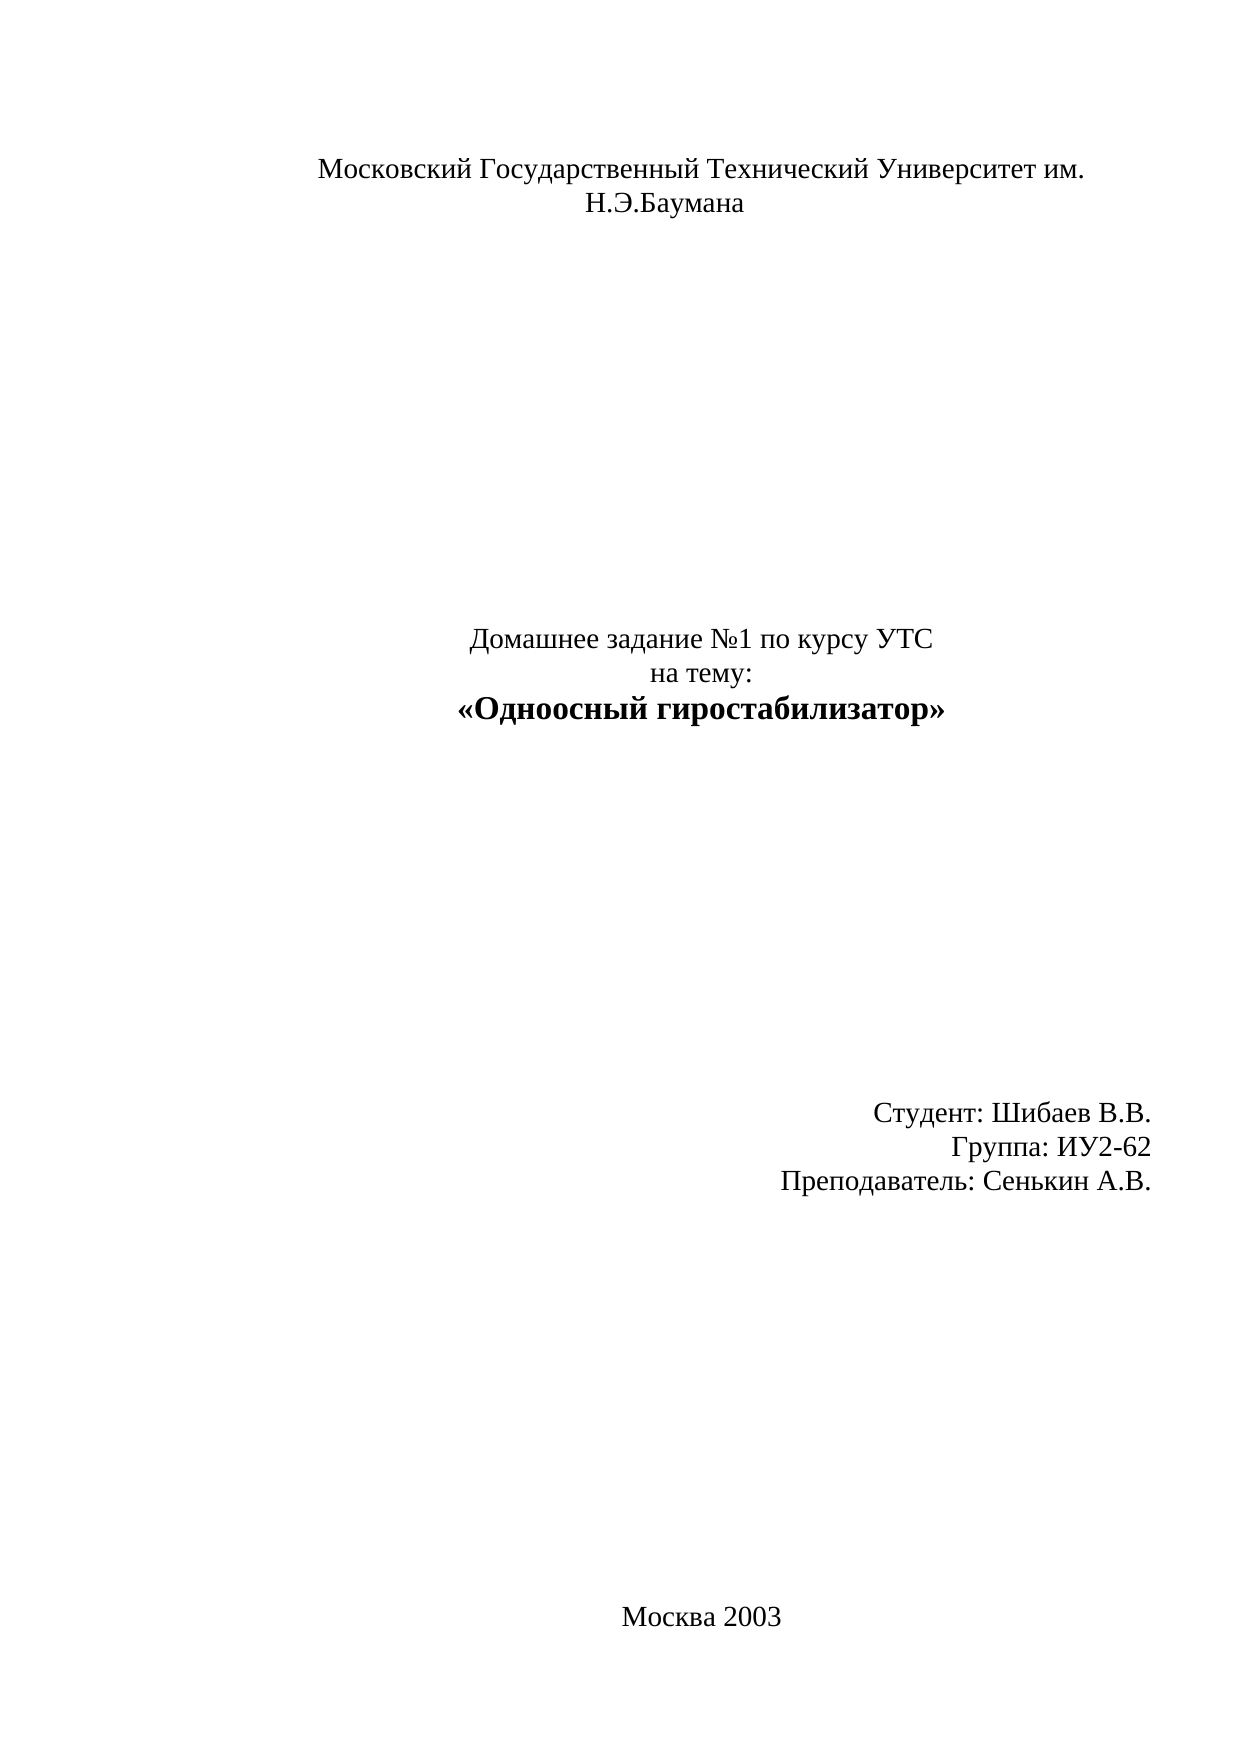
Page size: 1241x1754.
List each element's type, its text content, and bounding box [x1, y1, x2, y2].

text Студент: Шибаев В.В. [177, 1096, 1152, 1129]
text «Одноосный гиростабилизатор» [177, 688, 1152, 727]
text Москва 2003 [177, 1599, 1152, 1632]
text на тему: [177, 655, 1152, 688]
text Преподаватель: Сенькин А.В. [177, 1163, 1152, 1196]
text Группа: ИУ2-62 [177, 1129, 1152, 1163]
text Домашнее задание №1 по курсу УТС [177, 621, 1152, 655]
text Московский Государственный Технический Университет им. Н.Э.Баумана [177, 152, 1152, 219]
